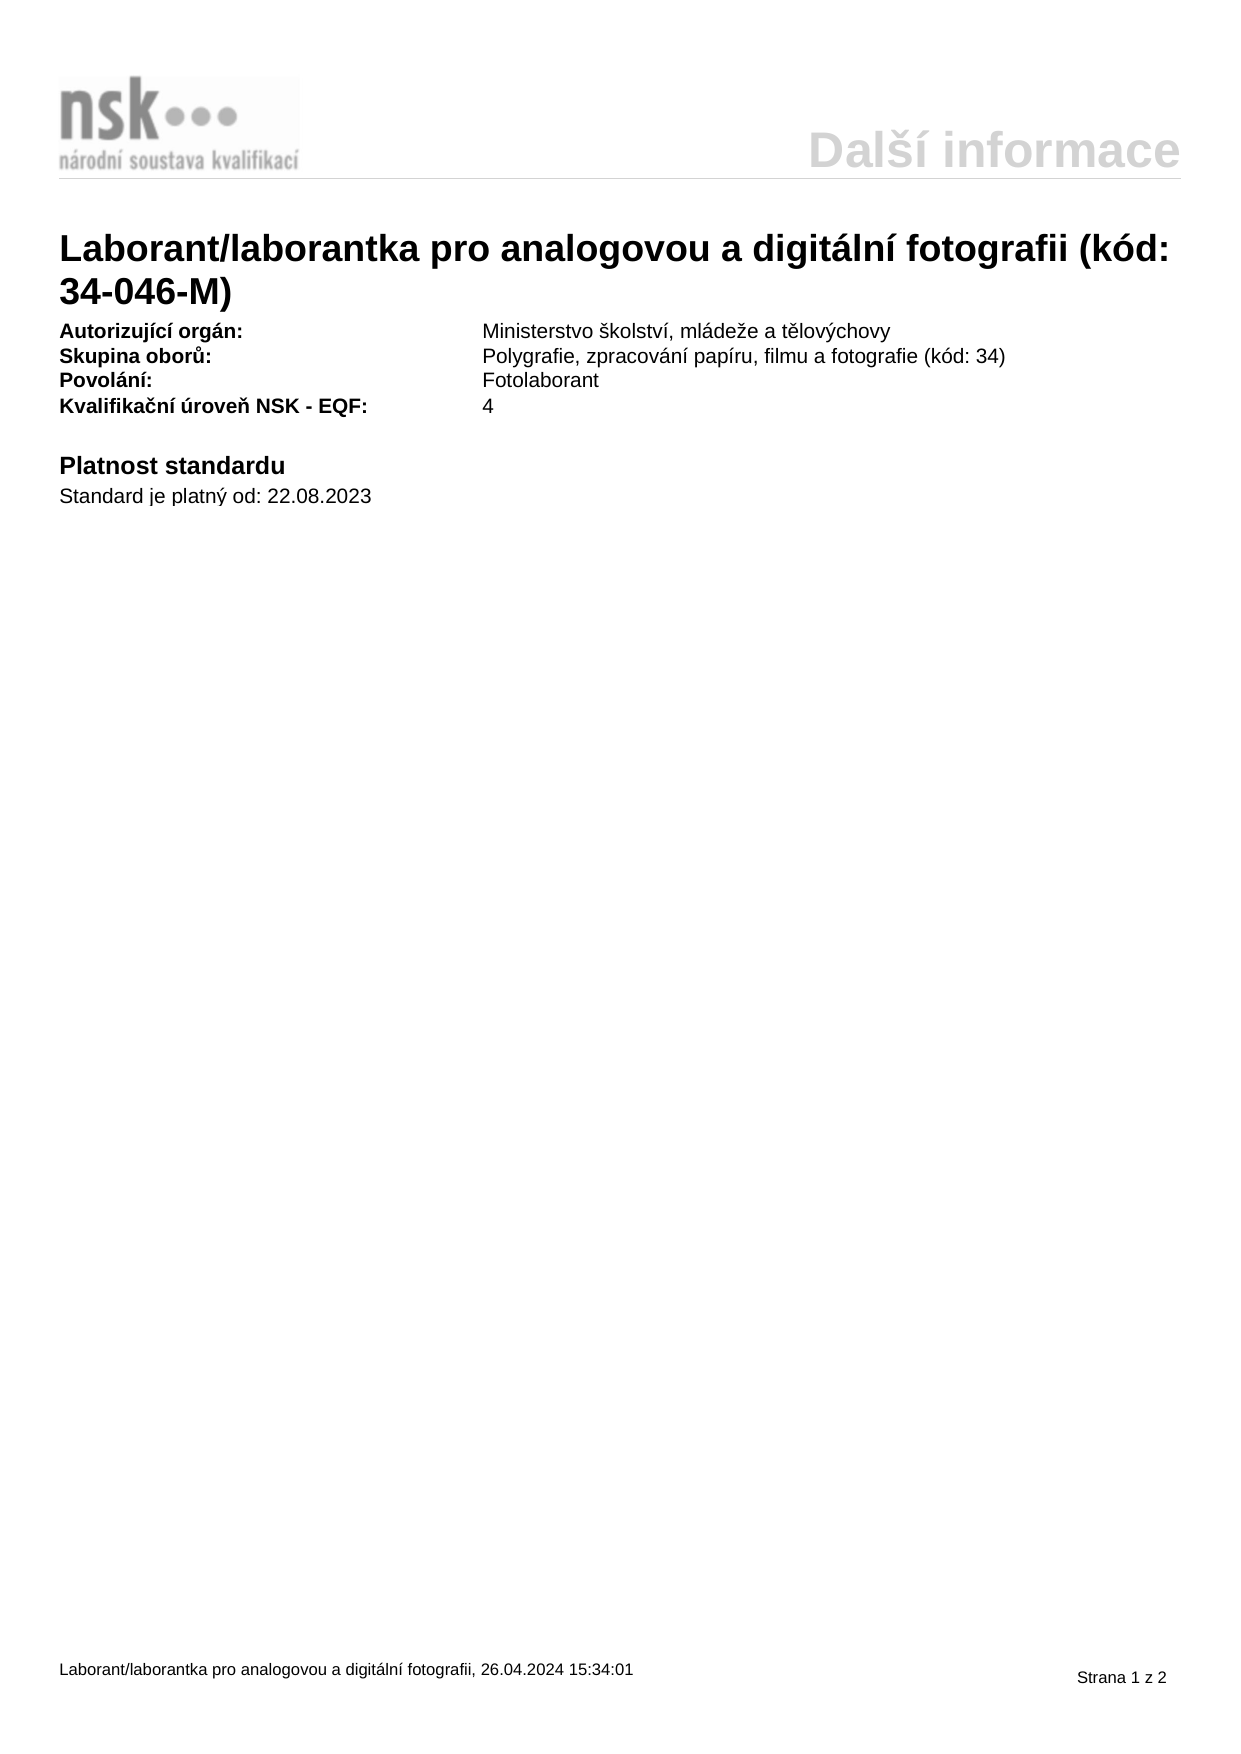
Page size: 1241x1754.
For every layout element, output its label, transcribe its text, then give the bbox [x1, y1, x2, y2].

table_cell [1167, 1106, 1181, 1383]
table_cell [482, 506, 619, 806]
table_cell [119, 313, 482, 319]
table_header Další informace [627, 59, 1181, 178]
table_cell [619, 806, 627, 1106]
table_cell [861, 196, 1167, 224]
table_cell [59, 172, 119, 178]
table_cell Strana 1 z 2 [861, 1660, 1167, 1696]
table_cell [59, 179, 1181, 196]
table_cell [1167, 1384, 1181, 1659]
table_cell [619, 196, 627, 224]
table_cell [59, 1106, 119, 1383]
table_header [620, 59, 627, 172]
table_cell [619, 506, 627, 806]
table_cell [482, 172, 619, 178]
table_cell [59, 313, 119, 319]
table_cell [627, 418, 861, 447]
table_cell [861, 313, 1167, 319]
table_cell [119, 1384, 482, 1659]
table_cell [627, 1384, 861, 1659]
table_cell [59, 418, 119, 447]
table_cell [59, 196, 119, 224]
table_cell [619, 313, 627, 319]
table_cell Standard je platný od: 22.08.2023 [59, 484, 1181, 506]
table_cell [861, 1384, 1167, 1659]
table_cell [59, 1384, 119, 1659]
table_cell [861, 1106, 1167, 1383]
table_cell [482, 1106, 619, 1383]
table_cell [482, 418, 619, 447]
table_cell [627, 196, 861, 224]
table_cell [1167, 506, 1181, 806]
table_cell Povolání: [59, 368, 482, 392]
table_cell [119, 1106, 482, 1383]
table_cell [627, 1106, 861, 1383]
table_cell [482, 313, 619, 319]
table_cell [119, 806, 482, 1106]
table_cell [119, 506, 482, 806]
table_cell [627, 806, 861, 1106]
table_cell [619, 1384, 627, 1659]
table_cell [1167, 806, 1181, 1106]
table_cell [627, 313, 861, 319]
table_cell [482, 196, 619, 224]
table_cell [1167, 418, 1181, 447]
table_cell [1167, 1660, 1181, 1696]
table_cell [1167, 196, 1181, 224]
table_cell [59, 806, 119, 1106]
table_cell [1167, 313, 1181, 319]
table_cell [861, 506, 1167, 806]
table_cell [119, 196, 482, 224]
table_cell [482, 806, 619, 1106]
table_cell [59, 506, 119, 806]
table_cell Platnost standardu [59, 448, 1181, 483]
table_cell [619, 418, 627, 447]
table_cell Laborant/laborantka pro analogovou a digitální fotografii (kód: 34-046-M) [59, 224, 1181, 313]
table_cell Kvalifikační úroveň NSK - EQF: [59, 394, 482, 417]
table_cell [482, 1384, 619, 1659]
table_cell [619, 1106, 627, 1383]
table_cell [619, 172, 627, 178]
table_cell [627, 506, 861, 806]
table_cell 4 [482, 394, 1181, 417]
table_cell [861, 418, 1167, 447]
table_cell Skupina oborů: [59, 344, 482, 368]
table_cell Laborant/laborantka pro analogovou a digitální fotografii, 26.04.2024 15:34:01 [59, 1660, 861, 1696]
table_cell Ministerstvo školství, mládeže a tělovýchovy [482, 319, 1181, 344]
table_cell Fotolaborant [482, 368, 1181, 393]
picture [58, 59, 620, 172]
table_cell Autorizující orgán: [59, 319, 482, 343]
table_cell [861, 806, 1167, 1106]
table_cell [119, 418, 482, 447]
table_cell Polygrafie, zpracování papíru, filmu a fotografie (kód: 34) [482, 344, 1181, 368]
table_cell [119, 172, 482, 178]
